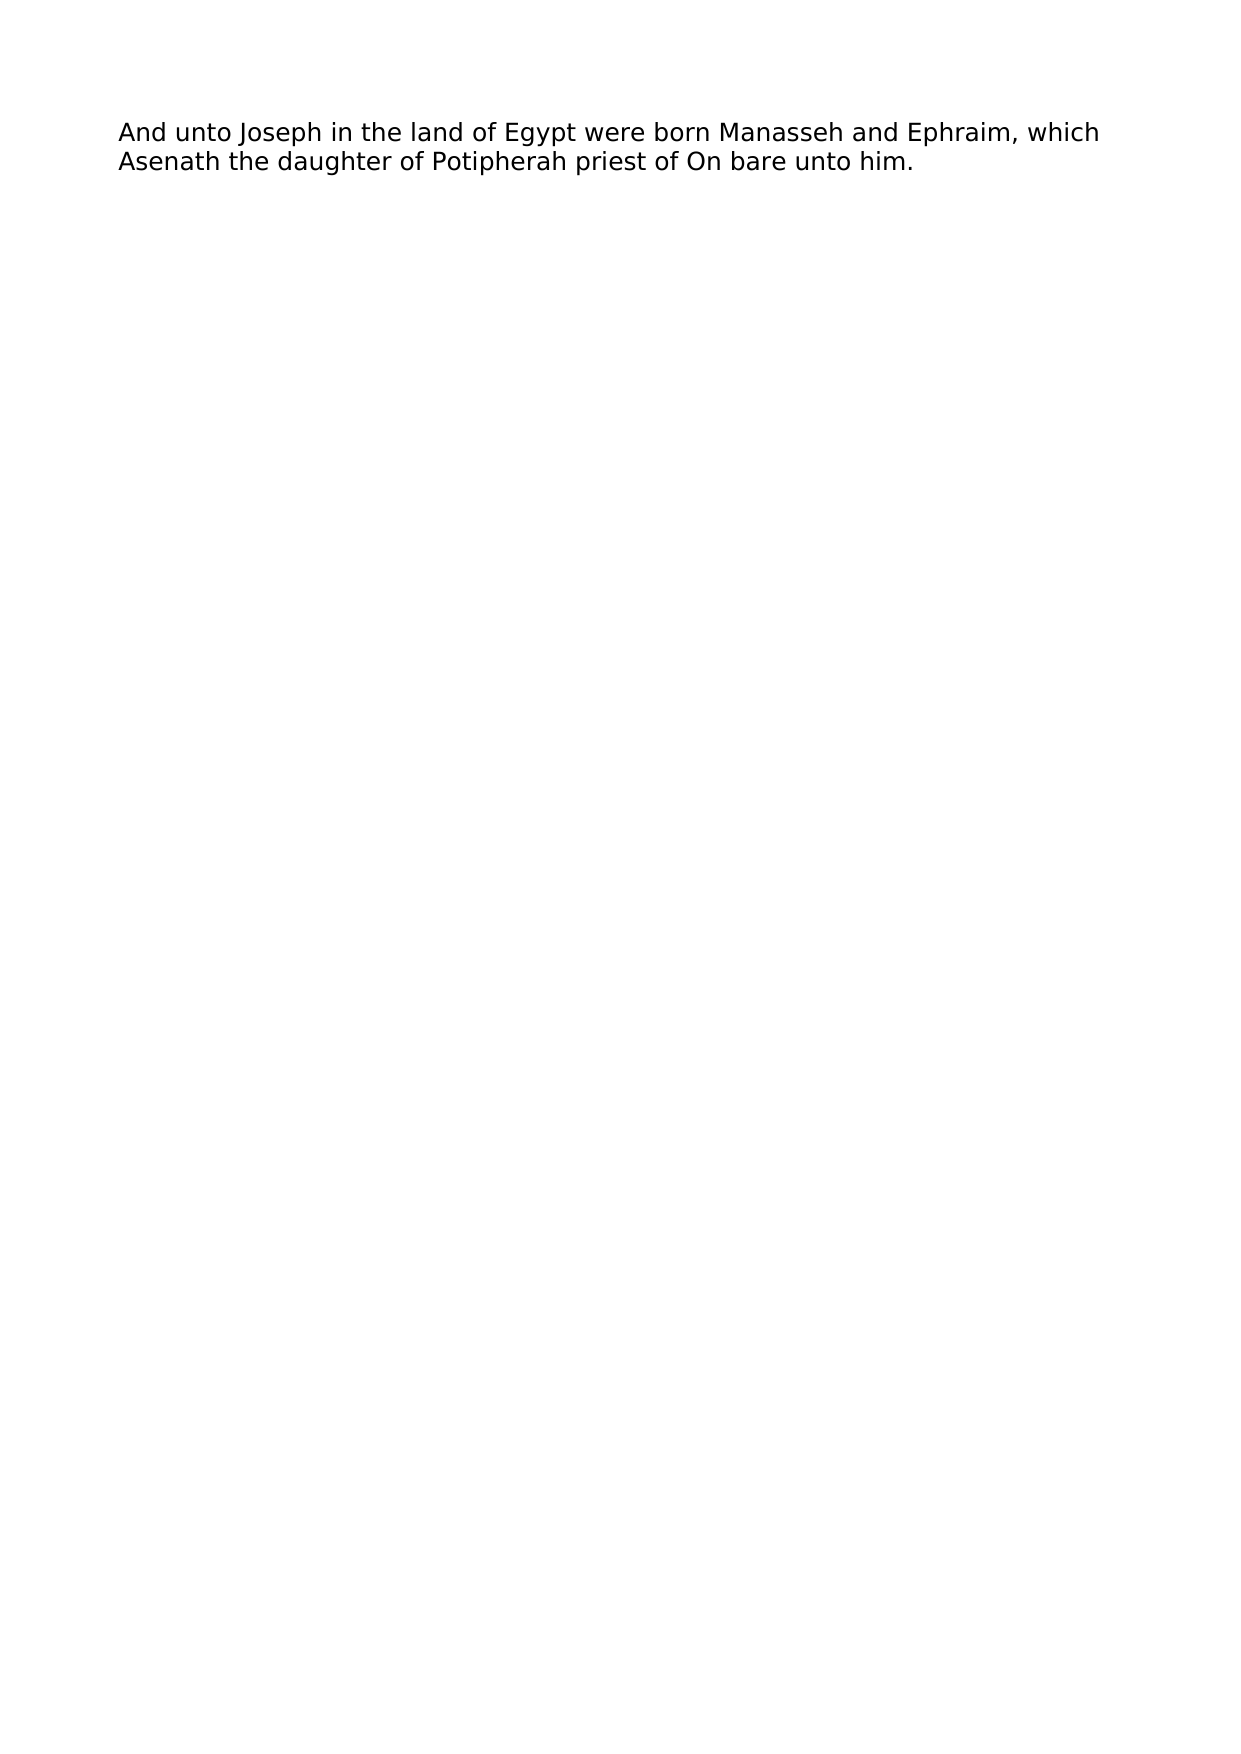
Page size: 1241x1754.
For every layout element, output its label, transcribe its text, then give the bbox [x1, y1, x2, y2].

text And unto Joseph in the land of Egypt were born Manasseh and Ephraim, which Asenath the daughter of Potipherah priest of On bare unto him. [118, 118, 1122, 176]
